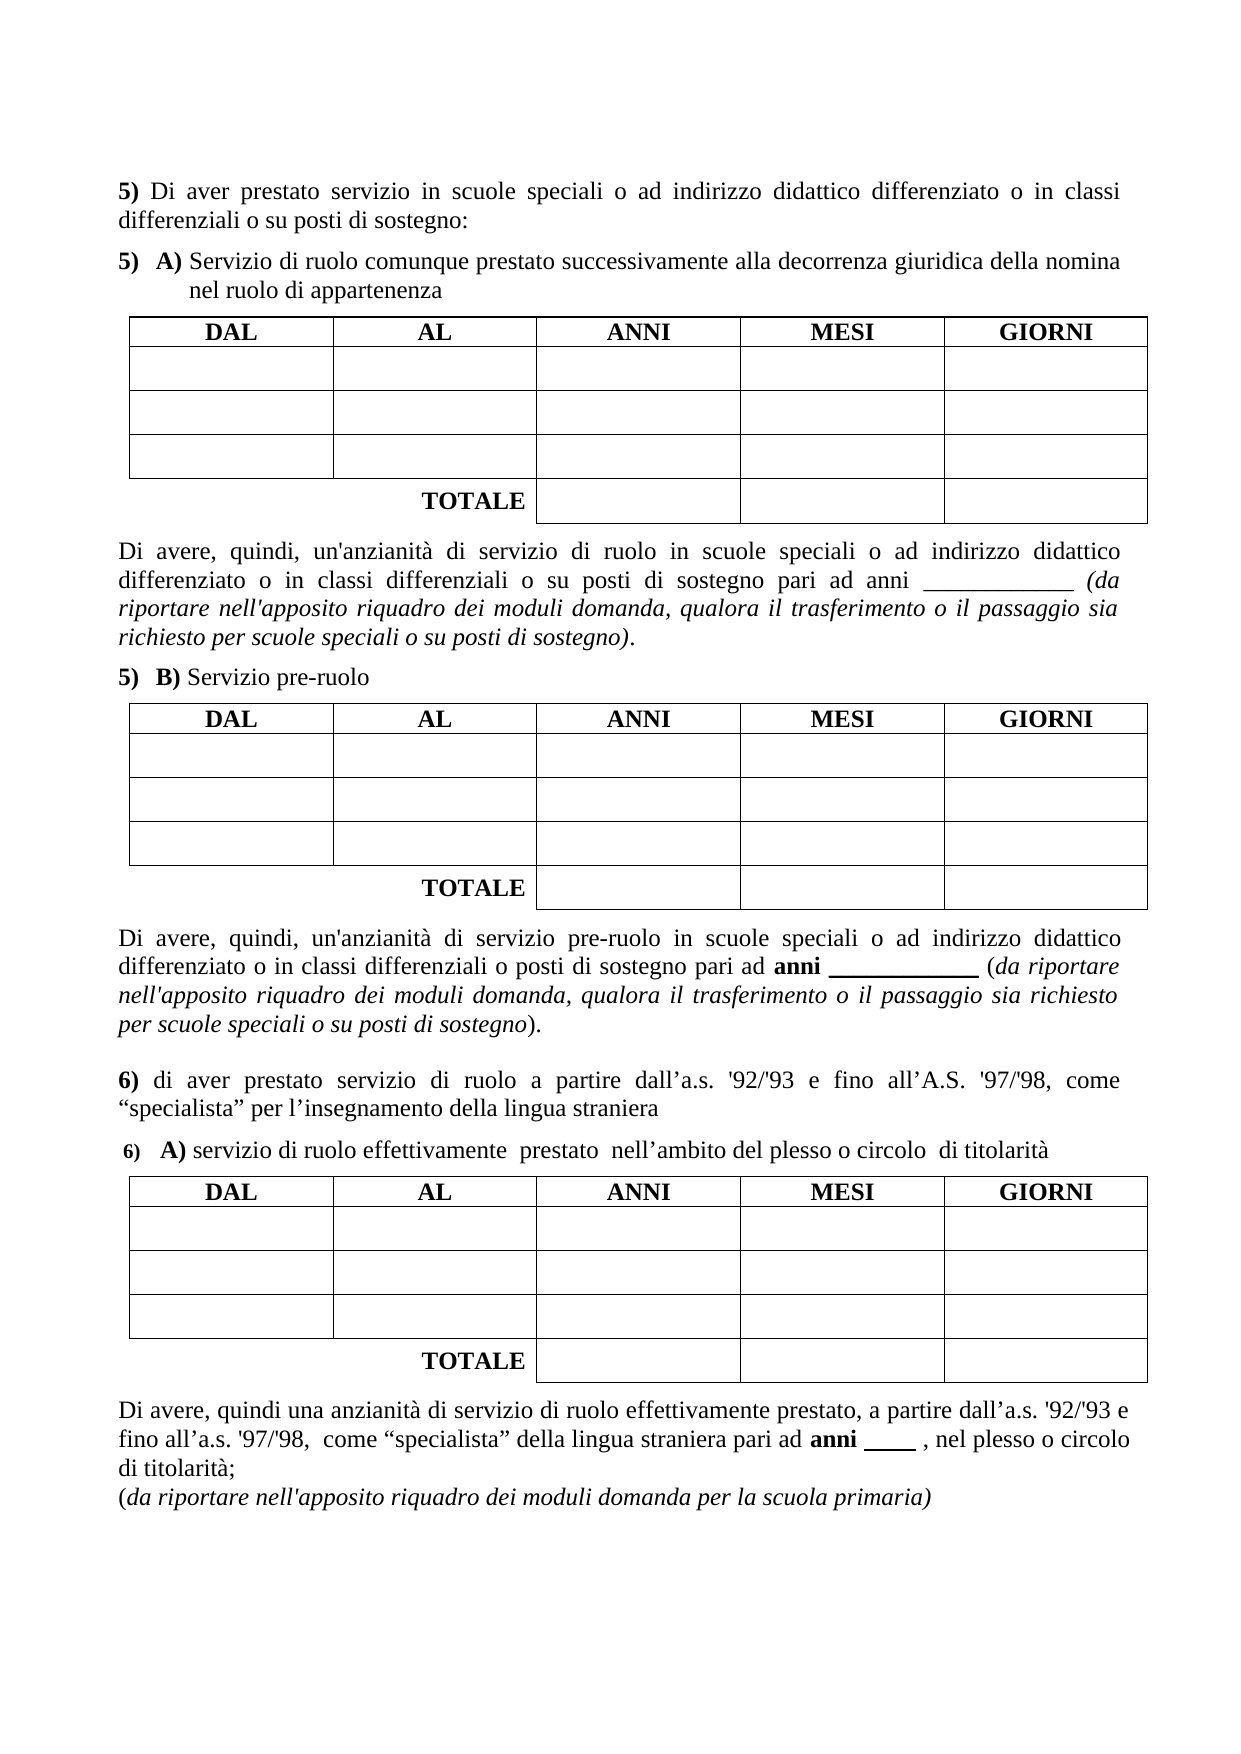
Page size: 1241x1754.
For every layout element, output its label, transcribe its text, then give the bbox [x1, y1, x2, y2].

table_cell [130, 1295, 333, 1338]
table_cell [945, 1207, 1147, 1250]
table_cell [334, 435, 536, 478]
table_cell [537, 822, 740, 865]
table_cell [537, 391, 740, 434]
table_cell [945, 435, 1147, 478]
table_cell [741, 1207, 944, 1250]
table_cell [945, 822, 1147, 865]
table_cell [334, 778, 536, 821]
table_cell [130, 391, 333, 434]
table_cell [741, 778, 944, 821]
table_cell [537, 1295, 740, 1338]
table_cell [945, 347, 1147, 390]
text 5) b) Servizio pre-ruolo [118, 663, 1122, 691]
table_cell [945, 778, 1147, 821]
table_cell TOTALE [129, 479, 536, 522]
table_cell [130, 778, 333, 821]
table_cell [130, 347, 333, 390]
table_cell [130, 734, 333, 777]
table_header GIORNI [945, 704, 1147, 733]
table_cell [741, 435, 944, 478]
table_cell [945, 1251, 1147, 1294]
table_cell [741, 347, 944, 390]
table_cell [130, 1207, 333, 1250]
table_cell [537, 1251, 740, 1294]
table_cell [334, 1295, 536, 1338]
text 6) di aver prestato servizio di ruolo a partire dall’a.s. '92/'93 e fino all’A.S. '97/'98, come “specialista” per l’insegnamento della lingua straniera [118, 1065, 1122, 1122]
table_header ANNI [537, 704, 740, 733]
table_header MESI [741, 318, 944, 346]
table_cell [537, 1339, 740, 1382]
table_cell [945, 734, 1147, 777]
table_cell [537, 479, 740, 522]
table_cell [945, 1339, 1147, 1382]
list A) servizio di ruolo effettivamente prestato nell’ambito del plesso o circolo di titolarità [123, 1135, 1122, 1163]
table_header ANNI [537, 318, 740, 346]
table_header AL [334, 318, 536, 346]
table_cell [130, 435, 333, 478]
table_cell [741, 391, 944, 434]
table_cell [741, 1339, 944, 1382]
table_cell [741, 1251, 944, 1294]
text Di avere, quindi, un'anzianità di servizio pre-ruolo in scuole speciali o ad indirizzo didattico differenziato o in classi differen­ziali o posti di sostegno pari ad anni ____________ (da riportare nell'apposito riquadro dei moduli domanda, qualora il trasferimento o il passaggio sia richiesto per scuole speciali o su posti di sostegno). [118, 923, 1122, 1038]
text 5) a) Servizio di ruolo comunque prestato successivamente alla decorrenza giuridica della nomina nel ruolo di appartenenza [118, 246, 1122, 304]
table_header DAL [130, 1177, 333, 1206]
text Di avere, quindi, un'anzianità di servizio di ruolo in scuole speciali o ad indirizzo didattico differenziato o in classi differenziali o su posti di sostegno pari ad anni ____________ (da riportare nell'apposito riquadro dei moduli domanda, qualora il trasferimento o il passaggio sia richiesto per scuole speciali o su posti di sostegno). [118, 536, 1122, 651]
table_cell [741, 1295, 944, 1338]
table_header DAL [130, 318, 333, 346]
table_cell [945, 391, 1147, 434]
text (da riportare nell'apposito riquadro dei moduli domanda per la scuola primaria) [118, 1482, 1131, 1511]
table_cell [741, 822, 944, 865]
table_header MESI [741, 1177, 944, 1206]
table_cell [334, 1207, 536, 1250]
table_cell [945, 479, 1147, 522]
table_cell TOTALE [129, 1339, 536, 1382]
table_cell [334, 1251, 536, 1294]
table_cell [945, 1295, 1147, 1338]
table_header GIORNI [945, 318, 1147, 346]
table_cell [334, 347, 536, 390]
table_cell [741, 479, 944, 522]
table_header DAL [130, 704, 333, 733]
table_cell [537, 866, 740, 909]
table_cell [741, 734, 944, 777]
table_cell [537, 1207, 740, 1250]
table_header MESI [741, 704, 944, 733]
table_cell TOTALE [129, 866, 536, 909]
text 5) Di aver prestato servizio in scuole speciali o ad indirizzo didattico differenziato o in classi differenziali o su posti di sostegno: [118, 176, 1122, 234]
table_header AL [334, 1177, 536, 1206]
table_cell [334, 391, 536, 434]
table_header AL [334, 704, 536, 733]
table_cell [537, 435, 740, 478]
text Di avere, quindi una anzianità di servizio di ruolo effettivamente prestato, a partire dall’a.s. '92/'93 e fino all’a.s. '97/'98, come “specialista” della lingua straniera pari ad anni , nel plesso o circolo di titolarità; [118, 1396, 1130, 1482]
table_header ANNI [537, 1177, 740, 1206]
table_cell [537, 734, 740, 777]
table_cell [334, 822, 536, 865]
table_cell [334, 734, 536, 777]
table_cell [537, 778, 740, 821]
table_cell [130, 1251, 333, 1294]
table_cell [130, 822, 333, 865]
table_cell [741, 866, 944, 909]
table_cell [945, 866, 1147, 909]
table_cell [537, 347, 740, 390]
table_header GIORNI [945, 1177, 1147, 1206]
